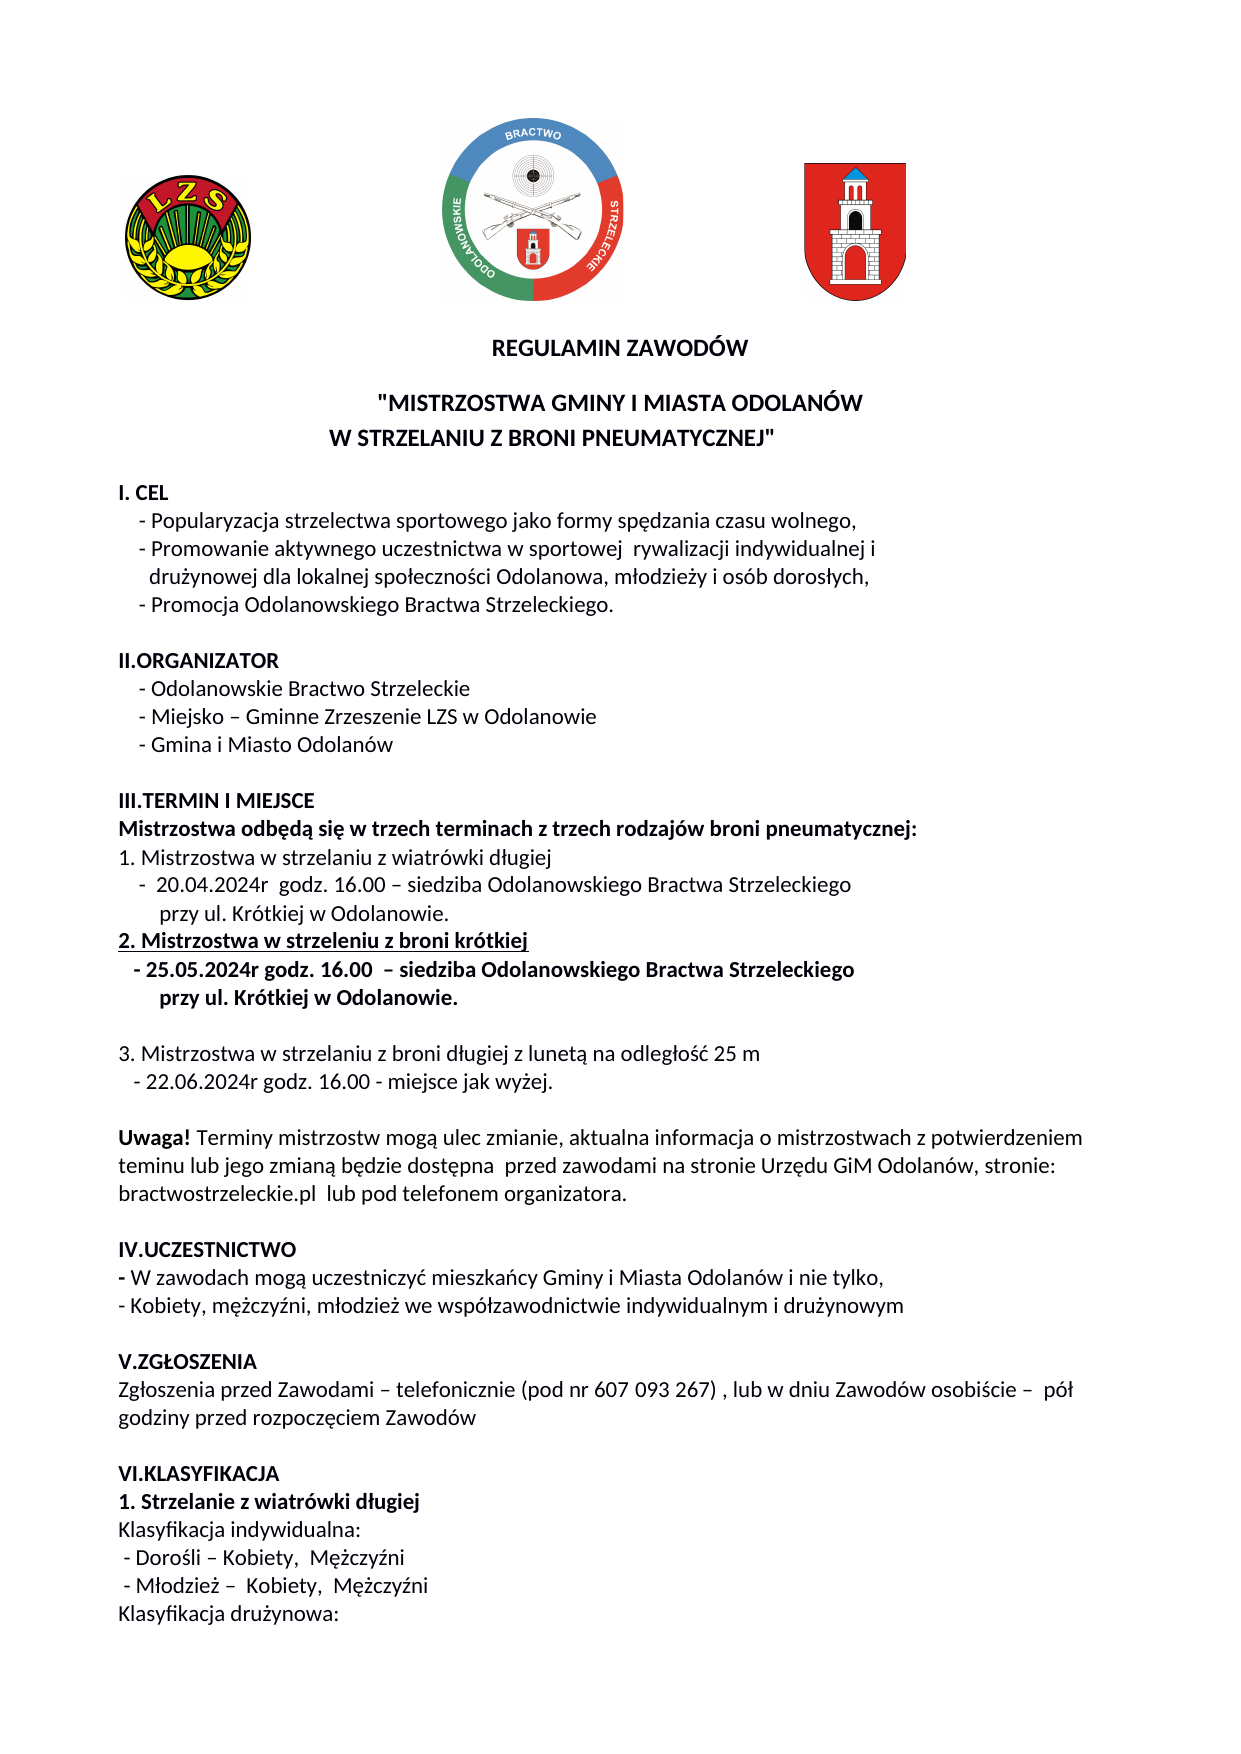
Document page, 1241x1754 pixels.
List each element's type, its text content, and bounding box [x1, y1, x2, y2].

text Zgłoszenia przed Zawodami – telefonicznie (pod nr 607 093 267) , lub w dniu Zawodów osobiście – pół godziny przed rozpoczęciem Zawodów [118, 1375, 1122, 1431]
text Uwaga! Terminy mistrzostw mogą ulec zmianie, aktualna informacja o mistrzostwach z potwierdzeniem teminu lub jego zmianą będzie dostępna przed zawodami na stronie Urzędu GiM Odolanów, stronie: bractwostrzeleckie.pl lub pod telefonem organizatora. [118, 1123, 1122, 1207]
text - W zawodach mogą uczestniczyć mieszkańcy Gminy i Miasta Odolanów i nie tylko, [118, 1263, 1122, 1291]
text - 22.06.2024r godz. 16.00 - miejsce jak wyżej. [118, 1067, 1122, 1095]
text - 20.04.2024r godz. 16.00 – siedziba Odolanowskiego Bractwa Strzeleckiego przy ul. Krótkiej w Odolanowie. [118, 871, 1122, 927]
text II.ORGANIZATOR [118, 646, 1122, 674]
text I. CEL [118, 478, 1122, 506]
text REGULAMIN ZAWODÓW [118, 332, 1122, 362]
text - Dorośli – Kobiety, Mężczyźni [118, 1543, 1122, 1571]
text - Gmina i Miasto Odolanów [118, 731, 1122, 758]
text IV.UCZESTNICTWO [118, 1235, 1122, 1263]
text Klasyfikacja drużynowa: [118, 1599, 1122, 1627]
text - Młodzież – Kobiety, Mężczyźni [118, 1571, 1122, 1599]
text 1. Strzelanie z wiatrówki długiej [118, 1487, 1122, 1515]
text - Miejsko – Gminne Zrzeszenie LZS w Odolanowie [118, 702, 1122, 731]
text VI.KLASYFIKACJA [118, 1459, 1122, 1487]
text 1. Mistrzostwa w strzelaniu z wiatrówki długiej [118, 843, 1122, 871]
text 3. Mistrzostwa w strzelaniu z broni długiej z lunetą na odległość 25 m [118, 1039, 1122, 1067]
text drużynowej dla lokalnej społeczności Odolanowa, młodzieży i osób dorosłych, [118, 562, 1122, 590]
text - 25.05.2024r godz. 16.00 – siedziba Odolanowskiego Bractwa Strzeleckiego przy ul. Krótkiej w Odolanowie. [118, 955, 1122, 1011]
text - Promowanie aktywnego uczestnictwa w sportowej rywalizacji indywidualnej i [118, 534, 1122, 562]
text - Odolanowskie Bractwo Strzeleckie [118, 674, 1122, 702]
text - Kobiety, mężczyźni, młodzież we współzawodnictwie indywidualnym i drużynowym [118, 1291, 1122, 1319]
text 2. Mistrzostwa w strzeleniu z broni krótkiej [118, 927, 1122, 955]
text V.ZGŁOSZENIA [118, 1347, 1122, 1375]
text III.TERMIN I MIEJSCE [118, 787, 1122, 814]
text Mistrzostwa odbędą się w trzech terminach z trzech rodzajów broni pneumatycznej: [118, 814, 1122, 843]
text "MISTRZOSTWA GMINY I MIASTA ODOLANÓW W STRZELANIU Z BRONI PNEUMATYCZNEJ" [118, 387, 1122, 453]
text - Popularyzacja strzelectwa sportowego jako formy spędzania czasu wolnego, [118, 506, 1122, 534]
text Klasyfikacja indywidualna: [118, 1515, 1122, 1543]
text - Promocja Odolanowskiego Bractwa Strzeleckiego. [118, 590, 1122, 618]
